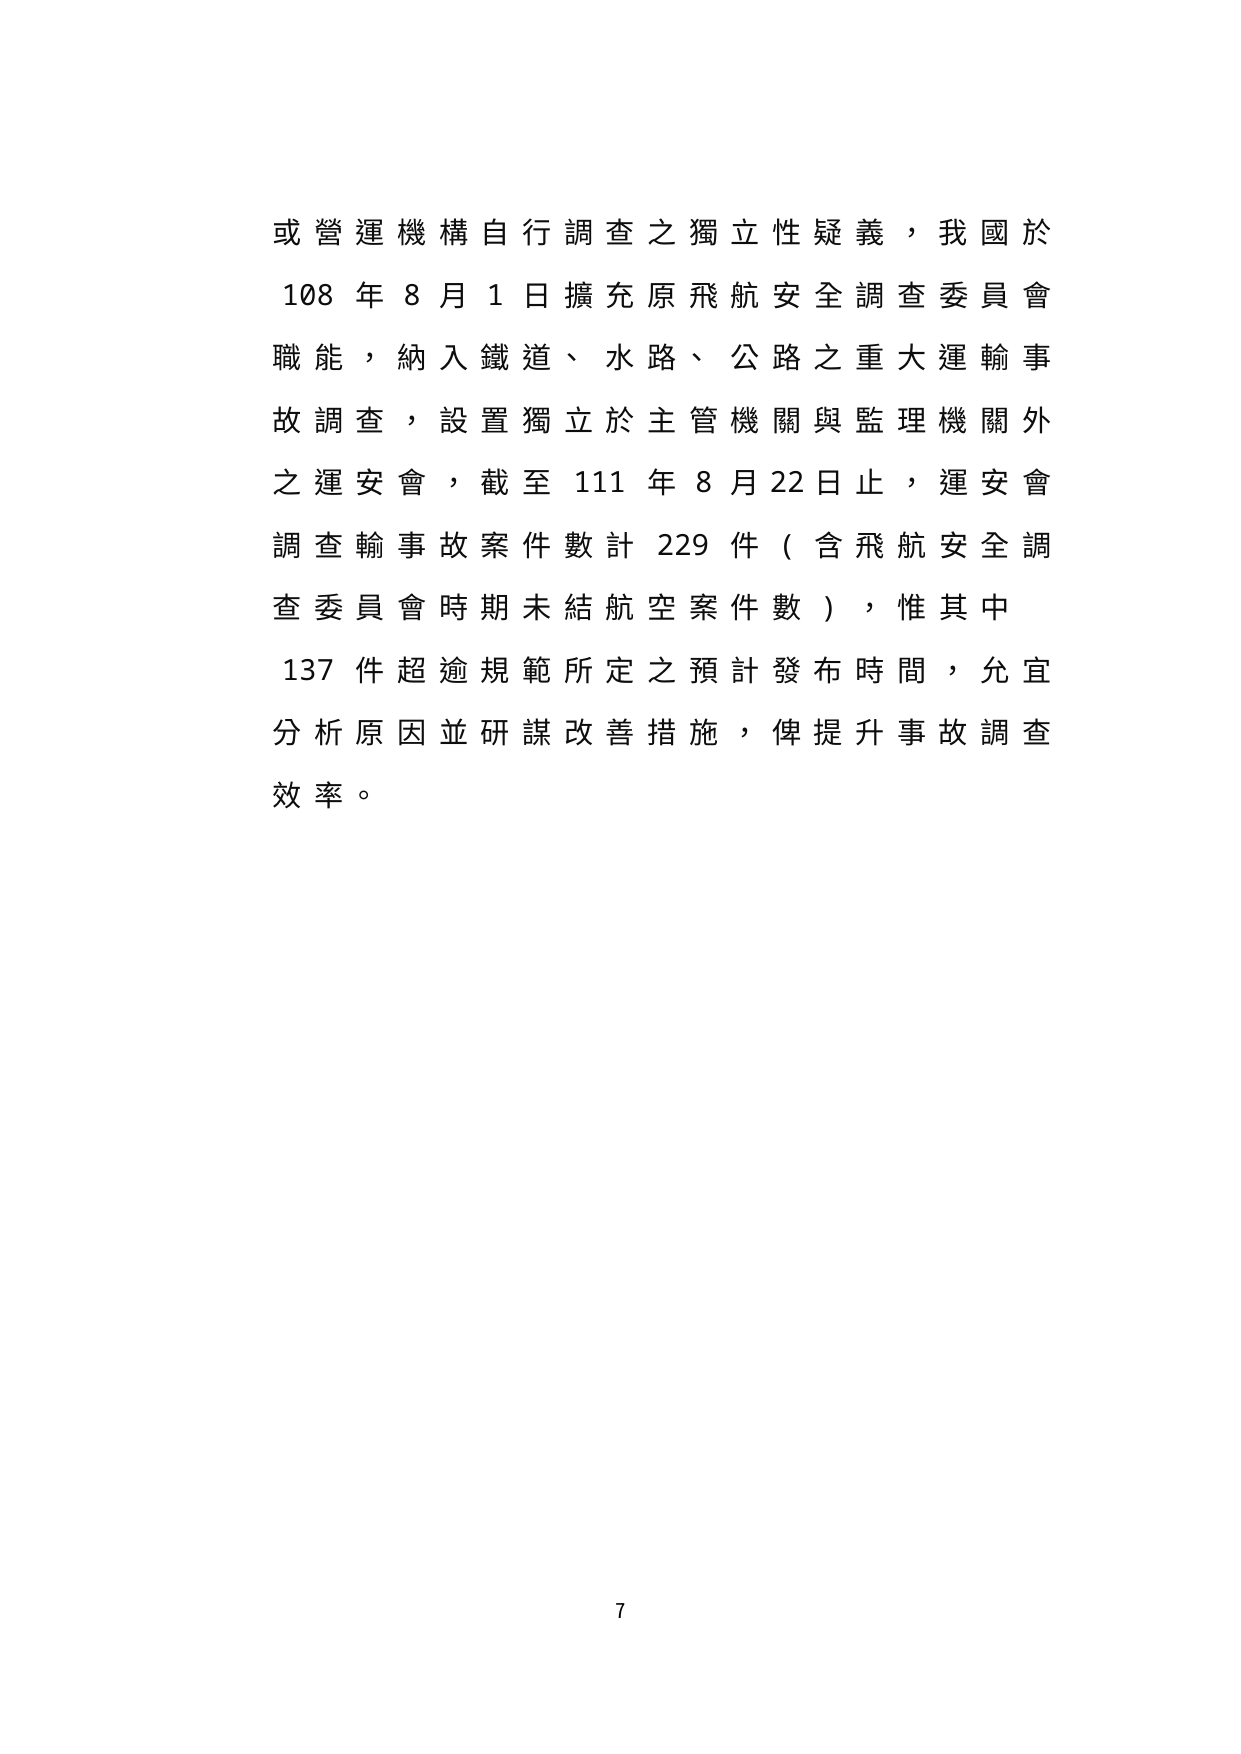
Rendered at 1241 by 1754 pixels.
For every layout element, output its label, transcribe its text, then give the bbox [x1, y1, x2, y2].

text 或營運機構自行調查之獨立性疑義，我國於108年8月1日擴充原飛航安全調查委員會職能，納入鐵道、水路、公路之重大運輸事故調查，設置獨立於主管機關與監理機關外之運安會，截至111年8月22日止，運安會調查輸事故案件數計229件(含飛航安全調查委員會時期未結航空案件數)，惟其中137件超逾規範所定之預計發布時間，允宜分析原因並研謀改善措施，俾提升事故調查效率。 [242, 189, 1058, 814]
